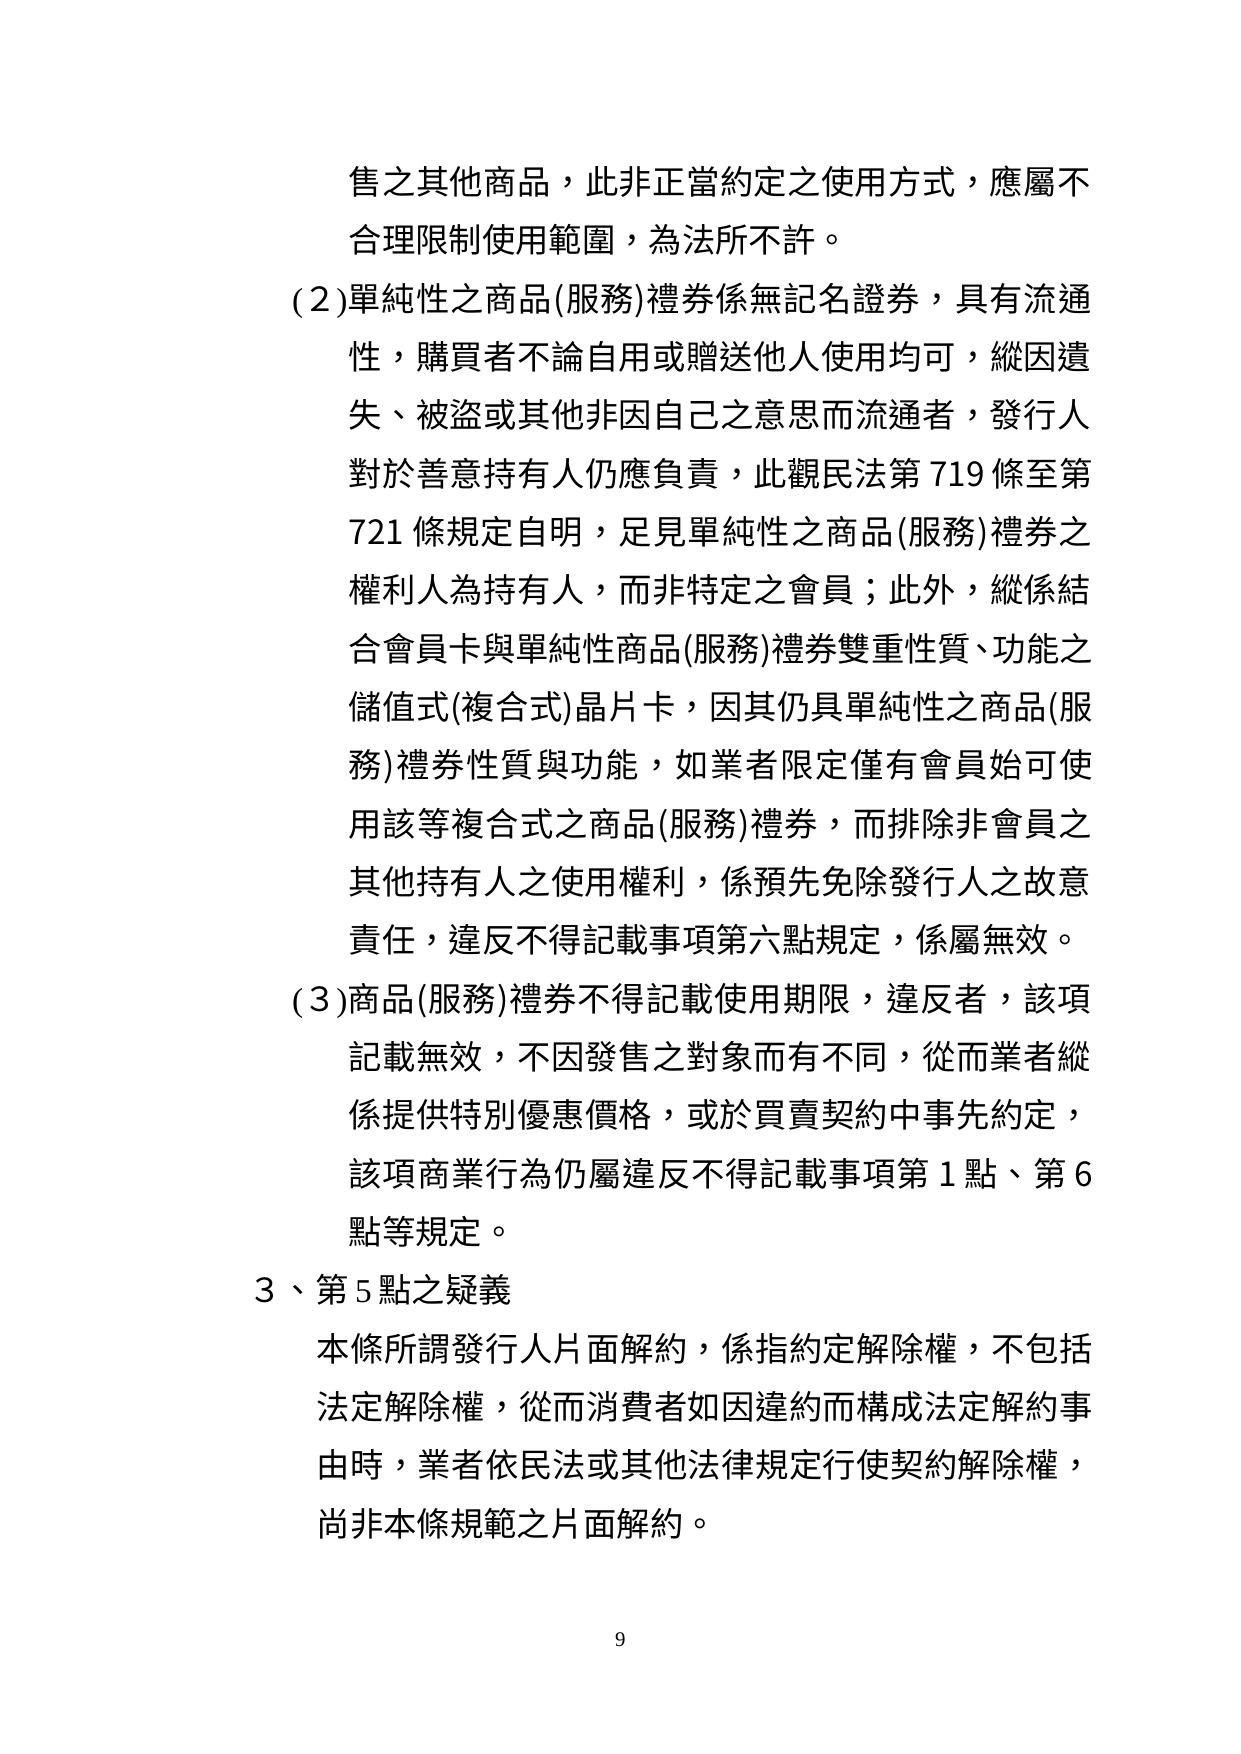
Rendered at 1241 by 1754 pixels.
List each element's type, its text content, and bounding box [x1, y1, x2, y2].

text 本條所謂發行人片面解約，係指約定解除權，不包括法定解除權，從而消費者如因違約而構成法定解約事由時，業者依民法或其他法律規定行使契約解除權，尚非本條規範之片面解約。 [316, 1314, 1092, 1548]
list 商品(服務)禮券不得記載使用期限，違反者，該項記載無效，不因發售之對象而有不同，從而業者縱係提供特別優惠價格，或於買賣契約中事先約定，該項商業行為仍屬違反不得記載事項第1點、第6點等規定。 [292, 964, 1092, 1256]
list 第5點之疑義 [248, 1256, 1092, 1314]
list 單純性之商品(服務)禮券係無記名證券，具有流通性，購買者不論自用或贈送他人使用均可，縱因遺失、被盜或其他非因自己之意思而流通者，發行人對於善意持有人仍應負責，此觀民法第719條至第721條規定自明，足見單純性之商品(服務)禮券之權利人為持有人，而非特定之會員；此外，縱係結合會員卡與單純性商品(服務)禮券雙重性質、功能之儲值式(複合式)晶片卡，因其仍具單純性之商品(服務)禮券性質與功能，如業者限定僅有會員始可使用該等複合式之商品(服務)禮券，而排除非會員之其他持有人之使用權利，係預先免除發行人之故意責任，違反不得記載事項第六點規定，係屬無效。 [292, 264, 1092, 964]
list 售之其他商品，此非正當約定之使用方式，應屬不合理限制使用範圍，為法所不許。 [292, 148, 1092, 264]
